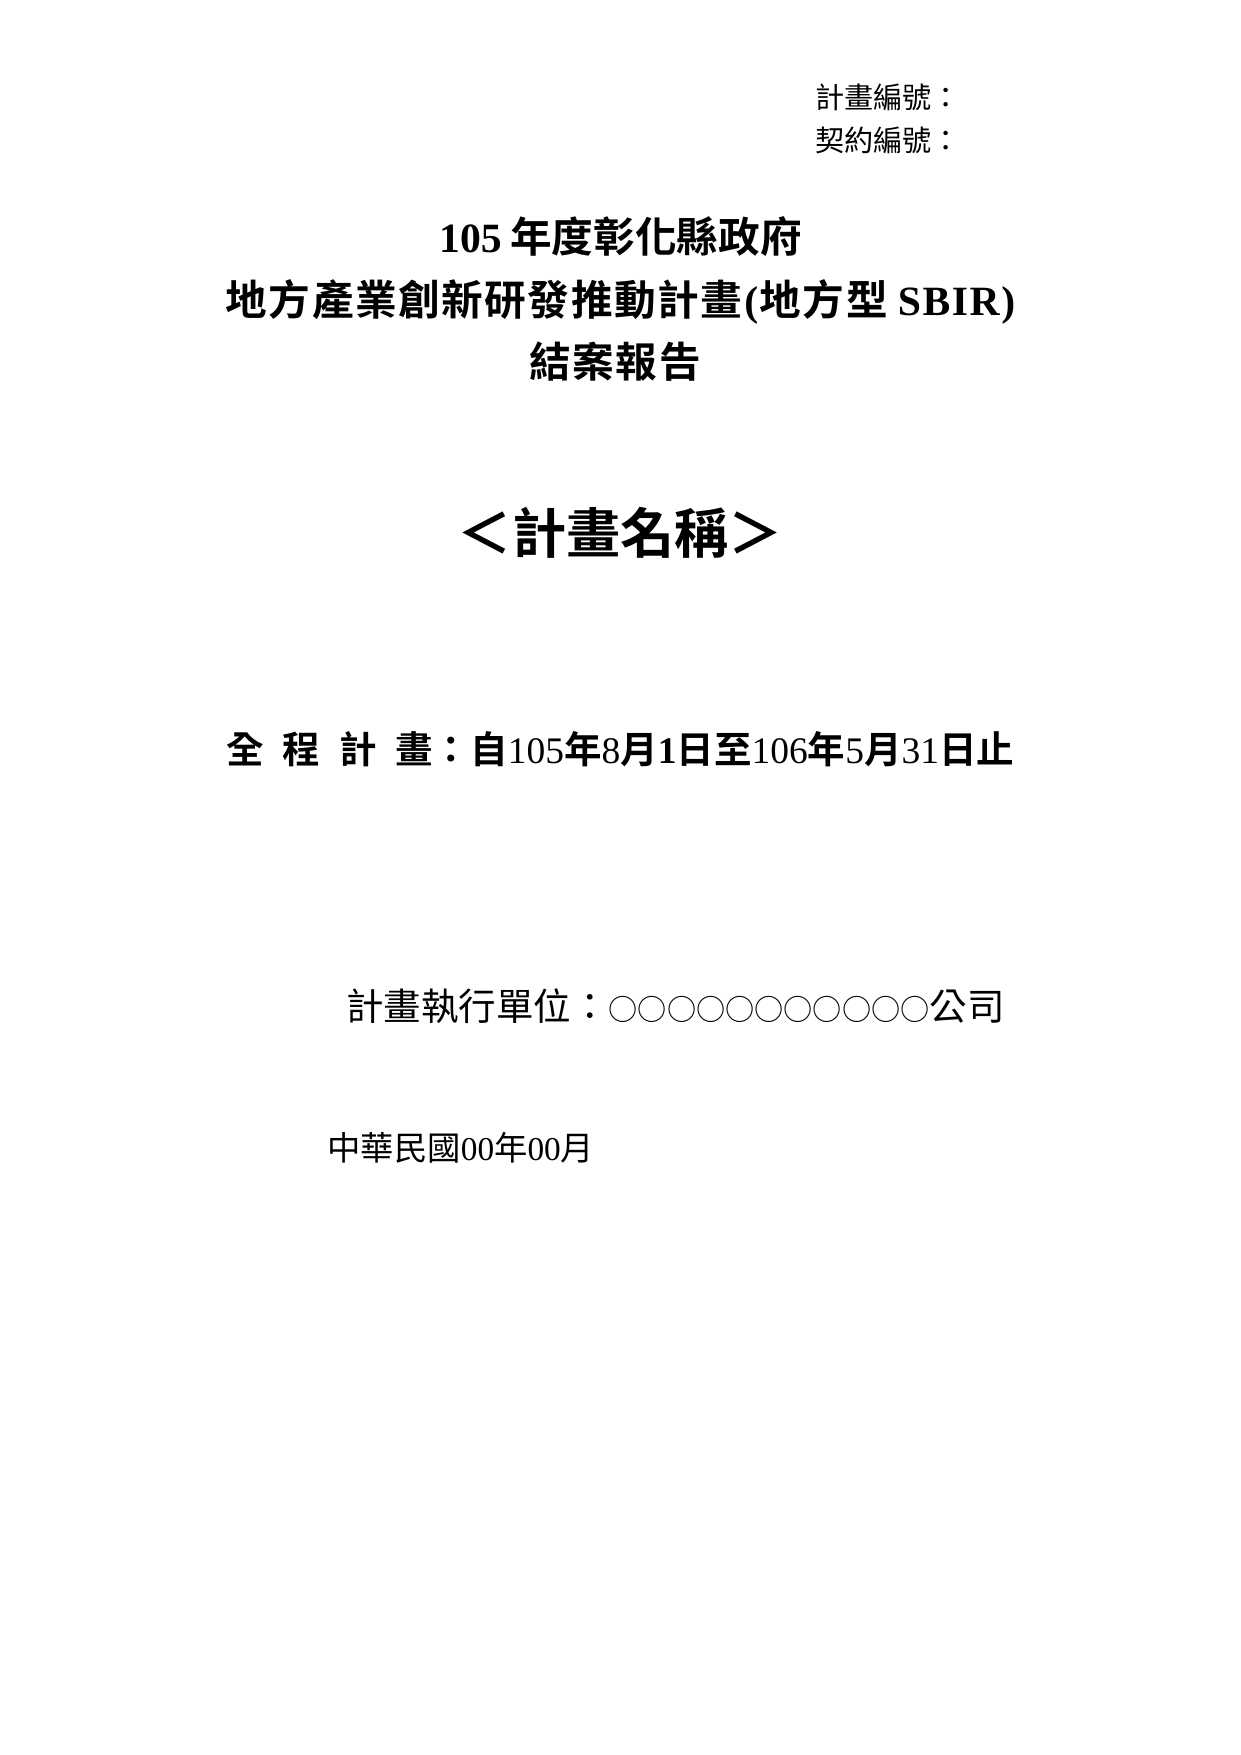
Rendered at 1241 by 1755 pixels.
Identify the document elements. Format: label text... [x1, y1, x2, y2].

text 全 程 計 畫：自105年8月1日至106年5月31日止 [177, 713, 1063, 776]
text 地方產業創新研發推動計畫(地方型SBIR) [177, 265, 1063, 328]
text 中華民國00年00月 [290, 1122, 903, 1170]
text ＜計畫名稱＞ [177, 491, 1063, 569]
subtitle 契約編號： [815, 117, 1063, 159]
text 計畫執行單位：○○○○○○○○○○○公司 [177, 977, 1063, 1031]
subtitle 計畫編號： [815, 75, 1063, 117]
text 結案報告 [177, 328, 1053, 390]
text 105年度彰化縣政府 [177, 203, 1063, 265]
